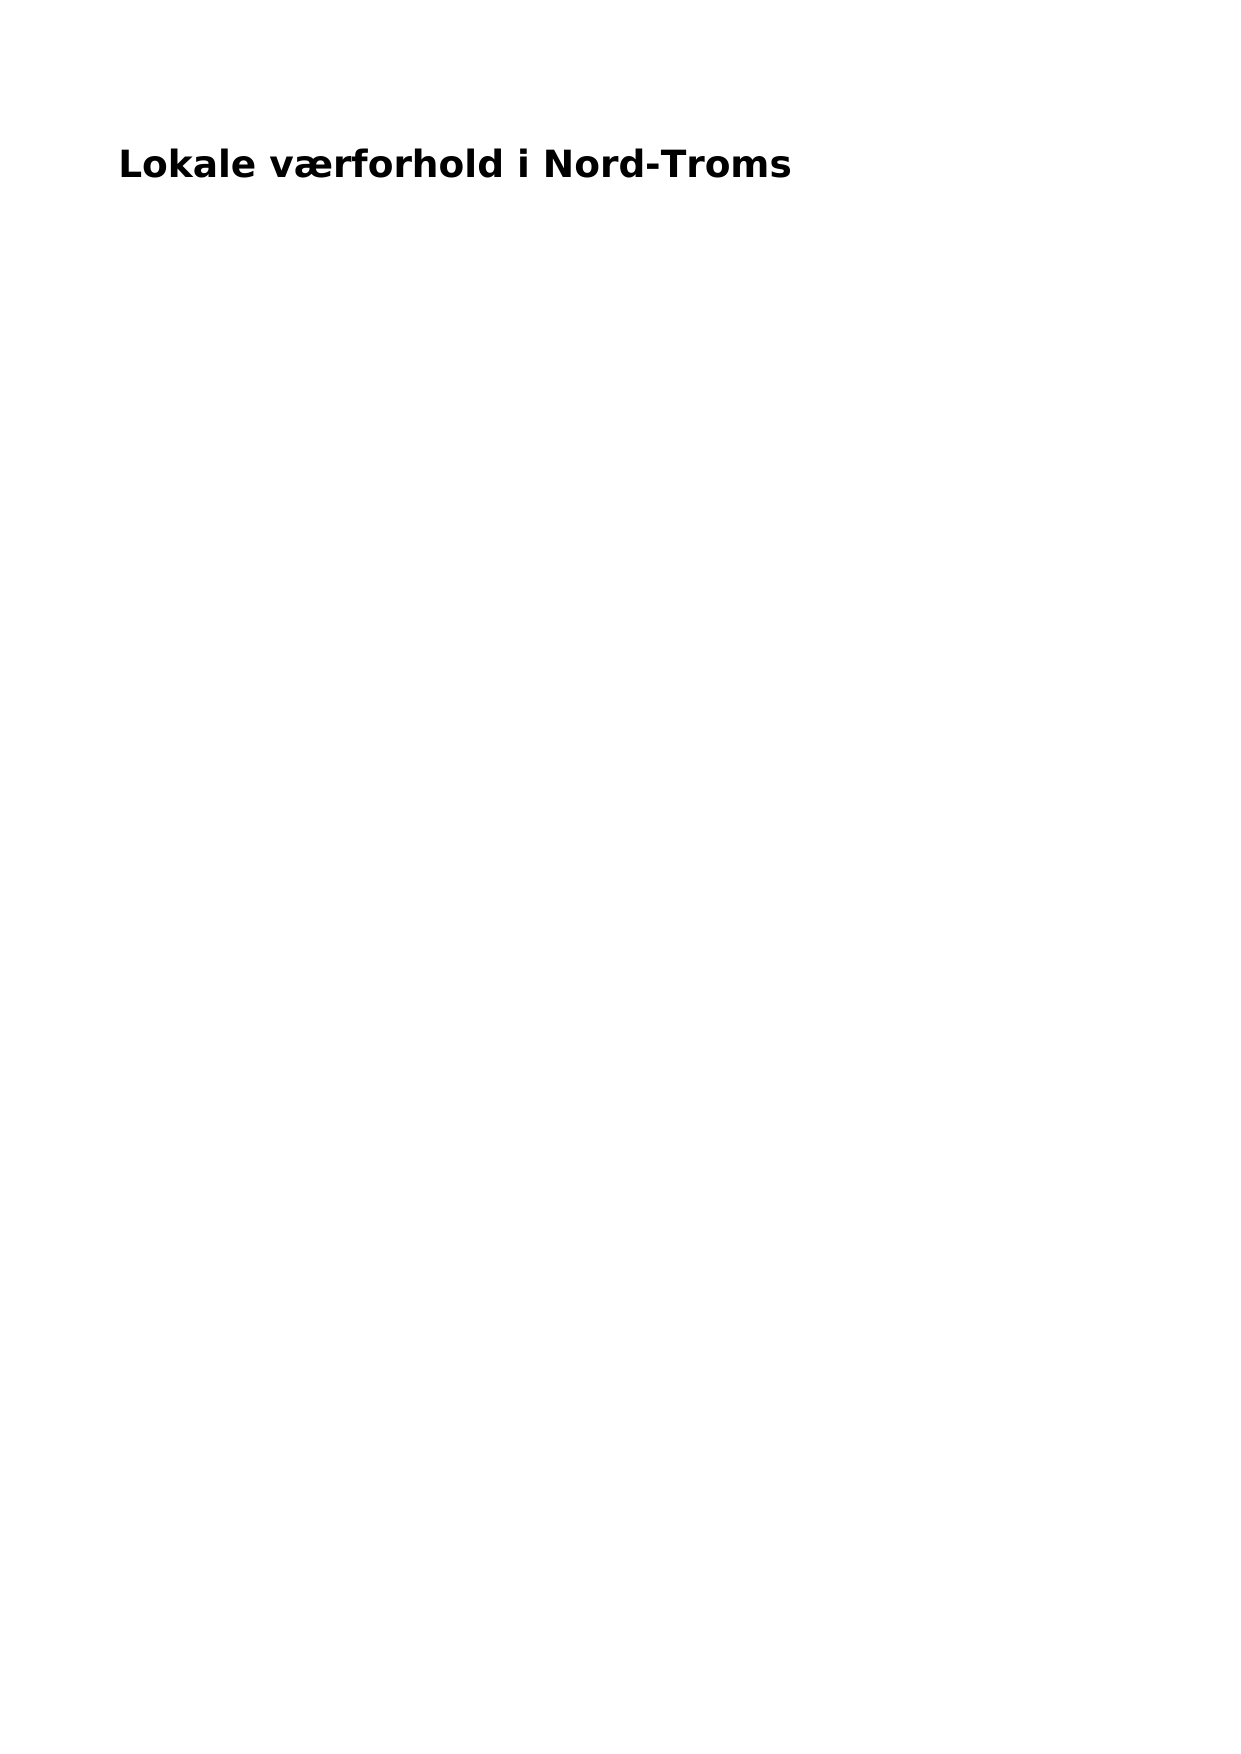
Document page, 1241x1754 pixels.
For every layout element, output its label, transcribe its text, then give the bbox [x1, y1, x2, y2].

subtitle Lokale værforhold i Nord-Troms [118, 143, 1122, 187]
